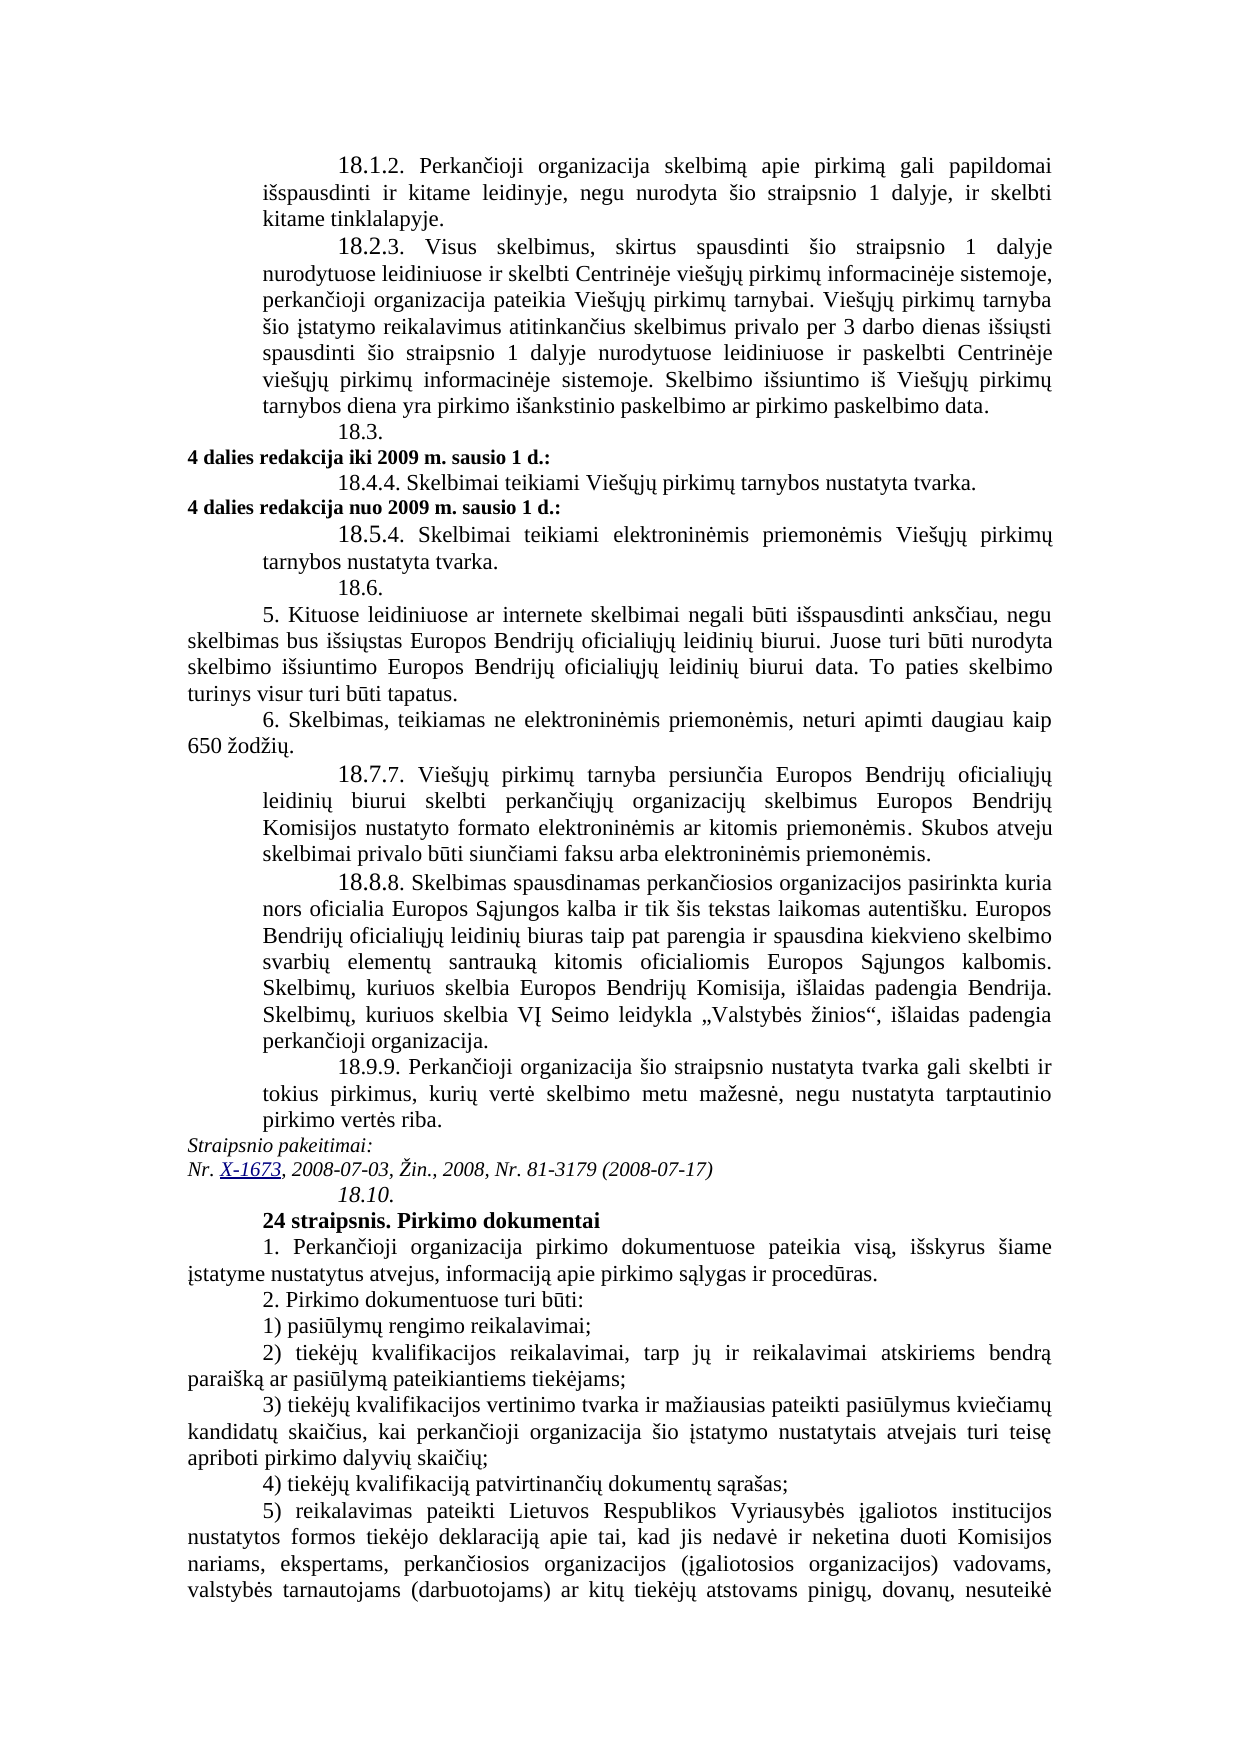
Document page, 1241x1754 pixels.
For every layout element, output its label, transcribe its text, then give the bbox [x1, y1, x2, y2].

text 2) tiekėjų kvalifikacijos reikalavimai, tarp jų ir reikalavimai atskiriems bendrą paraišką ar pasiūlymą pateikiantiems tiekėjams; [187, 1339, 1053, 1391]
text 2. Pirkimo dokumentuose turi būti: [187, 1286, 1053, 1312]
text 4 dalies redakcija nuo 2009 m. sausio 1 d.: [187, 495, 1053, 519]
text 24 straipsnis. Pirkimo dokumentai [187, 1207, 1053, 1233]
text 4 dalies redakcija iki 2009 m. sausio 1 d.: [187, 445, 1053, 469]
text 4) tiekėjų kvalifikaciją patvirtinančių dokumentų sąrašas; [187, 1471, 1053, 1497]
text Nr. X-1673, 2008-07-03, Žin., 2008, Nr. 81-3179 (2008-07-17) [187, 1157, 1053, 1181]
subtitle 4. Skelbimai teikiami elektroninėmis priemonėmis Viešųjų pirkimų tarnybos nustatyta tvarka. [187, 519, 1053, 574]
subtitle 3. Visus skelbimus, skirtus spausdinti šio straipsnio 1 dalyje nurodytuose leidiniuose ir skelbti Centrinėje viešųjų pirkimų informacinėje sistemoje, perkančioji organizacija pateikia Viešųjų pirkimų tarnybai. Viešųjų pirkimų tarnyba šio įstatymo reikalavimus atitinkančius skelbimus privalo per 3 darbo dienas išsiųsti spausdinti šio straipsnio 1 dalyje nurodytuose leidiniuose ir paskelbti Centrinėje viešųjų pirkimų informacinėje sistemoje. Skelbimo išsiuntimo iš Viešųjų pirkimų tarnybos diena yra pirkimo išankstinio paskelbimo ar pirkimo paskelbimo data. [187, 231, 1053, 418]
text Straipsnio pakeitimai: [187, 1132, 1053, 1157]
text 1. Perkančioji organizacija pirkimo dokumentuose pateikia visą, išskyrus šiame įstatyme nustatytus atvejus, informaciją apie pirkimo sąlygas ir procedūras. [187, 1233, 1053, 1286]
subtitle 7. Viešųjų pirkimų tarnyba persiunčia Europos Bendrijų oficialiųjų leidinių biurui skelbti perkančiųjų organizacijų skelbimus Europos Bendrijų Komisijos nustatyto formato elektroninėmis ar kitomis priemonėmis. Skubos atveju skelbimai privalo būti siunčiami faksu arba elektroninėmis priemonėmis. [187, 759, 1053, 867]
text 3) tiekėjų kvalifikacijos vertinimo tvarka ir mažiausias pateikti pasiūlymus kviečiamų kandidatų skaičius, kai perkančioji organizacija šio įstatymo nustatytais atvejais turi teisę apriboti pirkimo dalyvių skaičių; [187, 1391, 1053, 1471]
text 1) pasiūlymų rengimo reikalavimai; [187, 1312, 1053, 1339]
subtitle 9. Perkančioji organizacija šio straipsnio nustatyta tvarka gali skelbti ir tokius pirkimus, kurių vertė skelbimo metu mažesnė, negu nustatyta tarptautinio pirkimo vertės riba. [187, 1053, 1053, 1132]
text 6. Skelbimas, teikiamas ne elektroninėmis priemonėmis, neturi apimti daugiau kaip 650 žodžių. [187, 706, 1053, 759]
text 5) reikalavimas pateikti Lietuvos Respublikos Vyriausybės įgaliotos institucijos nustatytos formos tiekėjo deklaraciją apie tai, kad jis nedavė ir neketina duoti Komisijos nariams, ekspertams, perkančiosios organizacijos (įgaliotosios organizacijos) vadovams, valstybės tarnautojams (darbuotojams) ar kitų tiekėjų atstovams pinigų, dovanų, nesuteikė [187, 1497, 1053, 1602]
text 5. Kituose leidiniuose ar internete skelbimai negali būti išspausdinti anksčiau, negu skelbimas bus išsiųstas Europos Bendrijų oficialiųjų leidinių biurui. Juose turi būti nurodyta skelbimo išsiuntimo Europos Bendrijų oficialiųjų leidinių biurui data. To paties skelbimo turinys visur turi būti tapatus. [187, 601, 1053, 706]
subtitle 4. Skelbimai teikiami Viešųjų pirkimų tarnybos nustatyta tvarka. [187, 469, 1053, 495]
subtitle 2. Perkančioji organizacija skelbimą apie pirkimą gali papildomai išspausdinti ir kitame leidinyje, negu nurodyta šio straipsnio 1 dalyje, ir skelbti kitame tinklalapyje. [187, 150, 1053, 231]
subtitle 8. Skelbimas spausdinamas perkančiosios organizacijos pasirinkta kuria nors oficialia Europos Sąjungos kalba ir tik šis tekstas laikomas autentišku. Europos Bendrijų oficialiųjų leidinių biuras taip pat parengia ir spausdina kiekvieno skelbimo svarbių elementų santrauką kitomis oficialiomis Europos Sąjungos kalbomis. Skelbimų, kuriuos skelbia Europos Bendrijų Komisija, išlaidas padengia Bendrija. Skelbimų, kuriuos skelbia VĮ Seimo leidykla „Valstybės žinios“, išlaidas padengia perkančioji organizacija. [187, 867, 1053, 1053]
